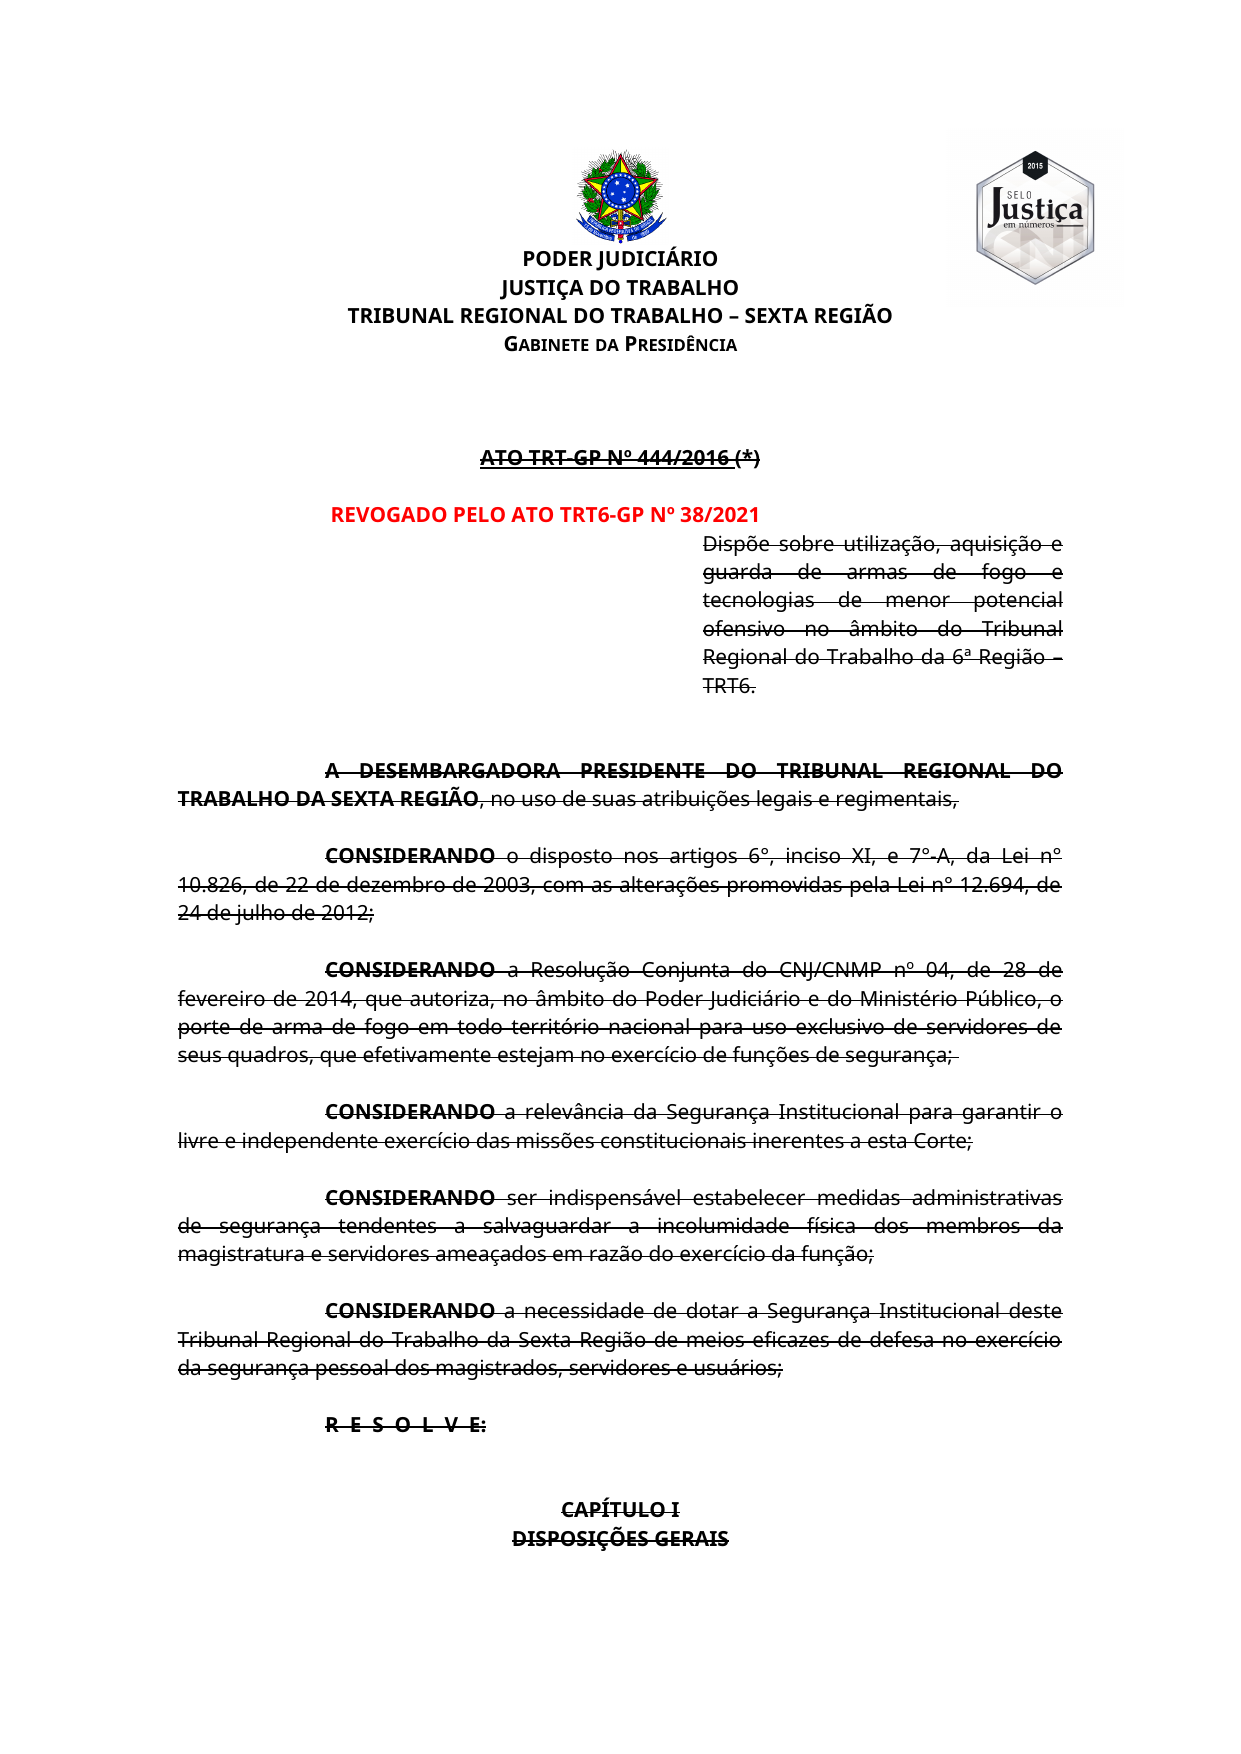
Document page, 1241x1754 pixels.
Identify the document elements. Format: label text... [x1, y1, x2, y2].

text CONSIDERANDO o disposto nos artigos 6°, inciso XI, e 7°-A, da Lei n° 10.826, de 22 de dezembro de 2003, com as alterações promovidas pela Lei n° 12.694, de 24 de julho de 2012; [177, 841, 1063, 927]
text CONSIDERANDO ser indispensável estabelecer medidas administrativas de segurança tendentes a salvaguardar a incolumidade física dos membros da magistratura e servidores ameaçados em razão do exercício da função; [177, 1183, 1063, 1227]
text Dispõe sobre utilização, aquisição e guarda de armas de fogo e tecnologias de menor potencial ofensivo no âmbito do Tribunal Regional do Trabalho da 6ª Região – TRT6. [702, 660, 1063, 699]
text REVOGADO PELO ATO TRT6-GP Nº 38/2021 [177, 500, 1063, 529]
text JUSTIÇA DO TRABALHO [177, 273, 946, 301]
text CONSIDERANDO a relevância da Segurança Institucional para garantir o livre e independente exercício das missões constitucionais inerentes a esta Corte; [177, 1097, 1063, 1154]
text DISPOSIÇÕES GERAIS [177, 1524, 1063, 1552]
text CONSIDERANDO a Resolução Conjunta do CNJ/CNMP nº 04, de 28 de fevereiro de 2014, que autoriza, no âmbito do Poder Judiciário e do Ministério Público, o porte de arma de fogo em todo território nacional para uso exclusivo de servidores de seus quadros, que efetivamente estejam no exercício de funções de segurança; [177, 1001, 1063, 1069]
text CONSIDERANDO ser indispensável estabelecer medidas administrativas de segurança tendentes a salvaguardar a incolumidade física dos membros da magistratura e servidores ameaçados em razão do exercício da função; [177, 1228, 1063, 1268]
text R E S O L V E: [177, 1410, 1063, 1439]
text PODER JUDICIÁRIO [177, 244, 946, 273]
text CONSIDERANDO a Resolução Conjunta do CNJ/CNMP nº 04, de 28 de fevereiro de 2014, que autoriza, no âmbito do Poder Judiciário e do Ministério Público, o porte de arma de fogo em todo território nacional para uso exclusivo de servidores de seus quadros, que efetivamente estejam no exercício de funções de segurança; [177, 955, 1063, 1000]
text A DESEMBARGADORA PRESIDENTE DO TRIBUNAL REGIONAL DO TRABALHO DA SEXTA REGIÃO, no uso de suas atribuições legais e regimentais, [177, 756, 1063, 813]
text TRIBUNAL REGIONAL DO TRABALHO – SEXTA REGIÃO [177, 301, 1063, 329]
text Gabinete da Presidência [177, 329, 1063, 358]
subtitle ATO TRT-GP Nº 444/2016 (*) [177, 443, 1063, 472]
text Dispõe sobre utilização, aquisição e guarda de armas de fogo e tecnologias de menor potencial ofensivo no âmbito do Tribunal Regional do Trabalho da 6ª Região – TRT6. [702, 529, 1063, 545]
text CONSIDERANDO a necessidade de dotar a Segurança Institucional deste Tribunal Regional do Trabalho da Sexta Região de meios eficazes de defesa no exercício da segurança pessoal dos magistrados, servidores e usuários; [177, 1296, 1063, 1382]
text Dispõe sobre utilização, aquisição e guarda de armas de fogo e tecnologias de menor potencial ofensivo no âmbito do Tribunal Regional do Trabalho da 6ª Região – TRT6. [702, 631, 1063, 659]
text Dispõe sobre utilização, aquisição e guarda de armas de fogo e tecnologias de menor potencial ofensivo no âmbito do Tribunal Regional do Trabalho da 6ª Região – TRT6. [702, 546, 1063, 573]
picture [571, 147, 669, 245]
text Dispõe sobre utilização, aquisição e guarda de armas de fogo e tecnologias de menor potencial ofensivo no âmbito do Tribunal Regional do Trabalho da 6ª Região – TRT6. [702, 574, 1063, 602]
text Dispõe sobre utilização, aquisição e guarda de armas de fogo e tecnologias de menor potencial ofensivo no âmbito do Tribunal Regional do Trabalho da 6ª Região – TRT6. [702, 603, 1063, 630]
picture [946, 128, 1124, 307]
text CAPÍTULO I [177, 1496, 1063, 1524]
